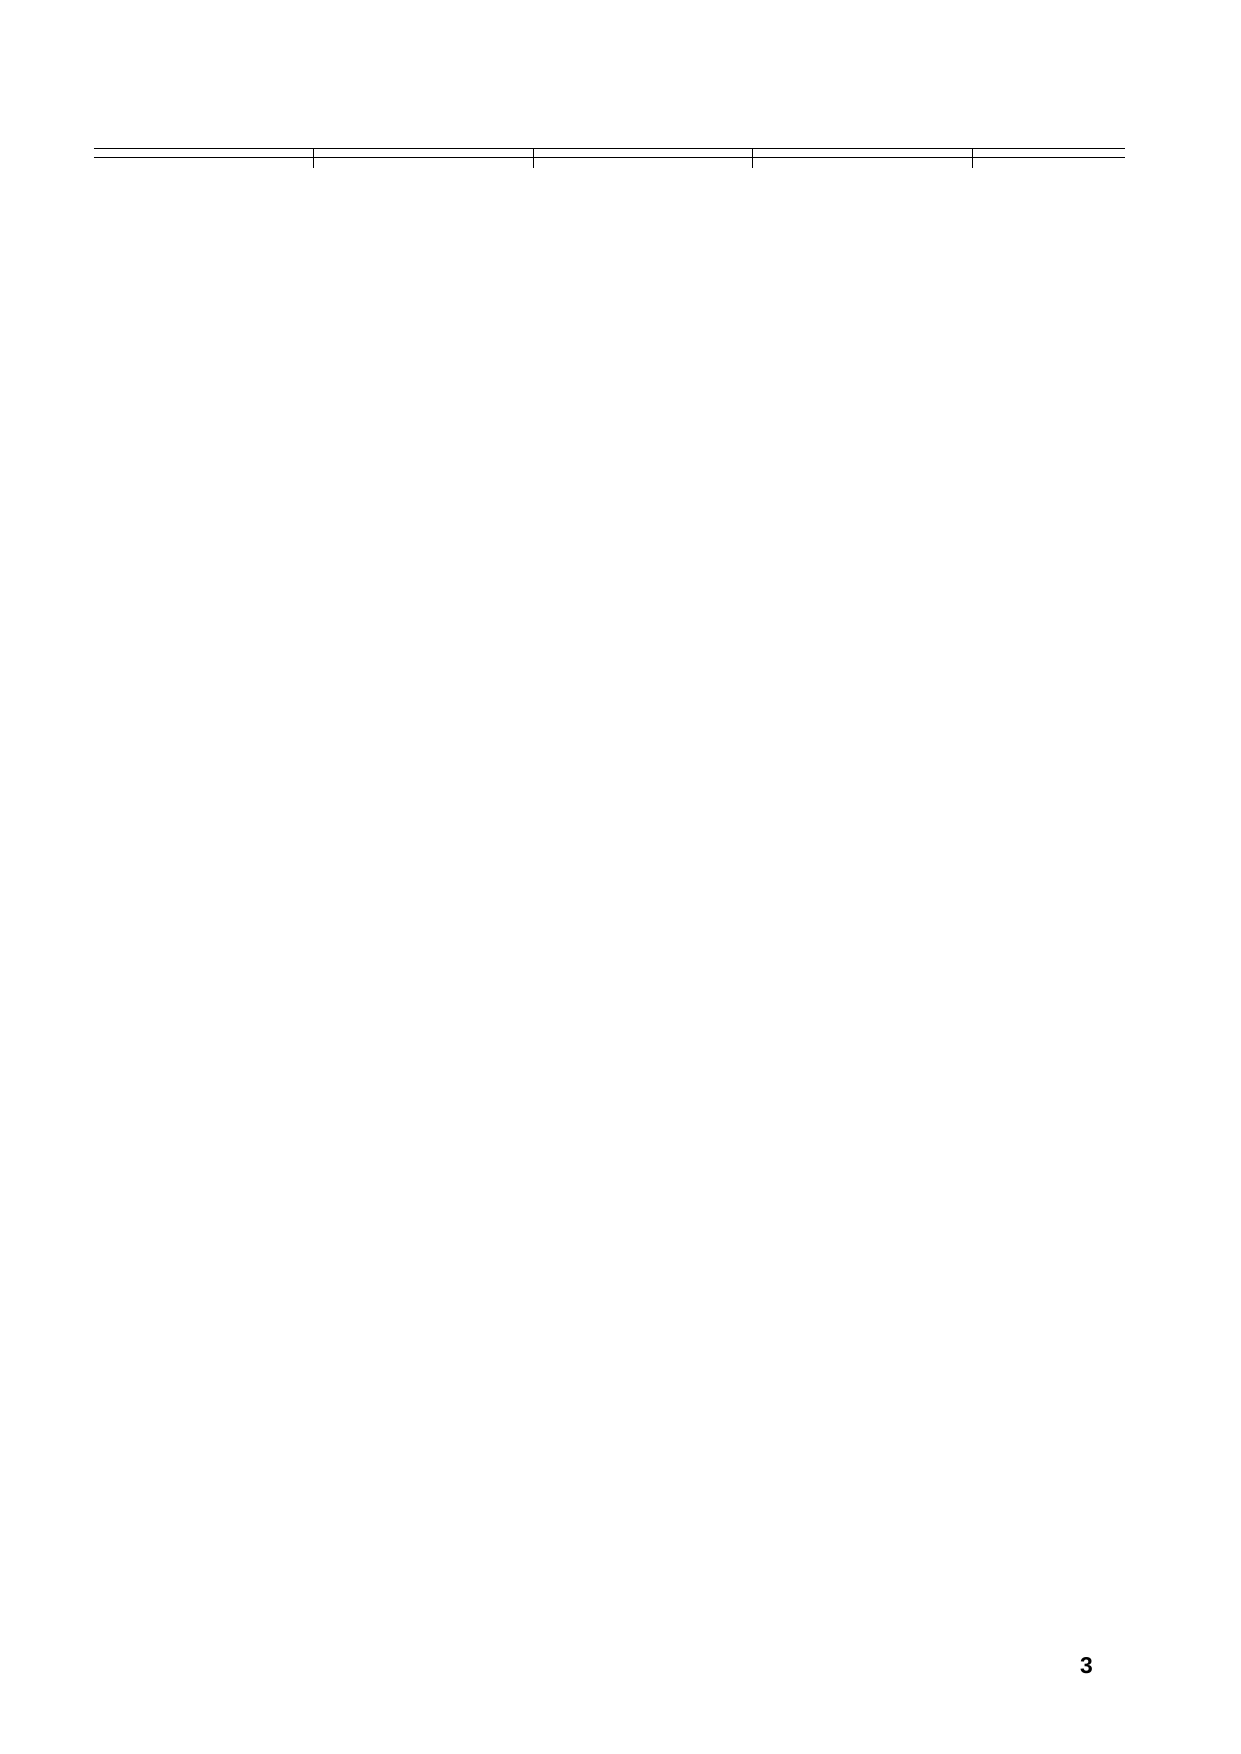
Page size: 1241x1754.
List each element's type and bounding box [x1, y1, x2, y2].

table_cell [534, 149, 752, 157]
table_cell [534, 158, 752, 168]
table_cell [314, 149, 533, 157]
table_cell [753, 158, 972, 168]
table_cell [314, 158, 533, 168]
table_cell [94, 158, 313, 168]
table_cell [753, 149, 972, 157]
table_cell [94, 149, 313, 157]
table_cell [973, 158, 1125, 168]
table_cell [973, 149, 1125, 157]
